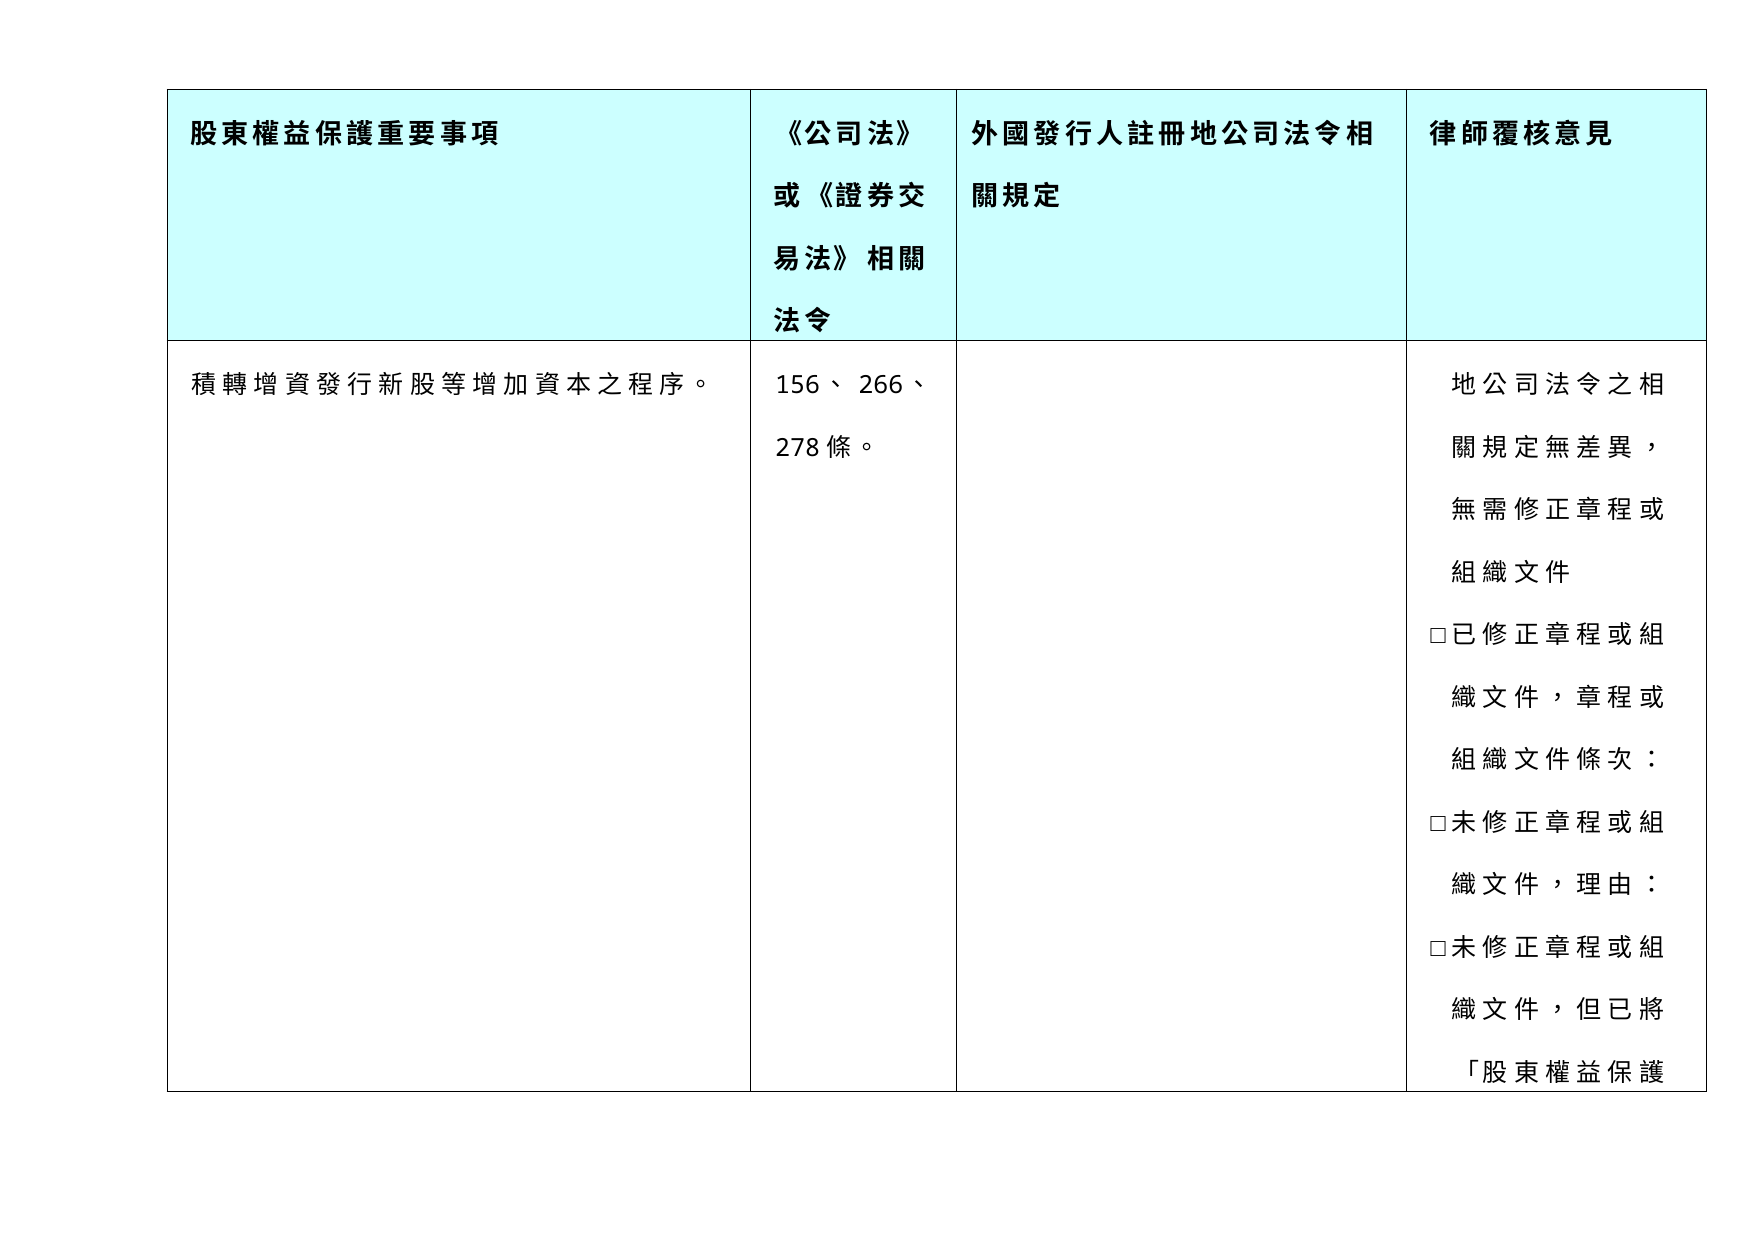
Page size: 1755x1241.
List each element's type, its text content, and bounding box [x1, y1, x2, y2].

table_header 律師覆核意見 [1407, 90, 1706, 340]
table_header 《公司法》或《證券交易法》相關法令 [751, 90, 956, 340]
table_cell [957, 341, 1406, 1091]
table_header 股東權益保護重要事項 [168, 90, 750, 340]
table_cell 地公司法令之相關規定無差異，無需修正章程或組織文件 □已修正章程或組織文件，章程或組織文件條次： □未修正章程或組織文件，理由： □未修正章程或組織文件，但已將「股東權益保護 [1407, 341, 1706, 1091]
table_cell 156、266、278條。 [751, 341, 956, 1091]
table_header 外國發行人註冊地公司法令相關規定 [957, 90, 1406, 340]
table_cell 公司現金增資發行新股及盈餘或資本公積轉增資發行新股等增加資本之程序。 11111111111111111111111111111111111111111111111111111111111111111111111111111111111111111111111111111111111111111111111111111111 .異動修正規定之股份規定外，每股有一表決權11111111111111111111111111111111111111111111111111111111111111111111111111111111111111111111111111111111 [168, 341, 750, 1091]
